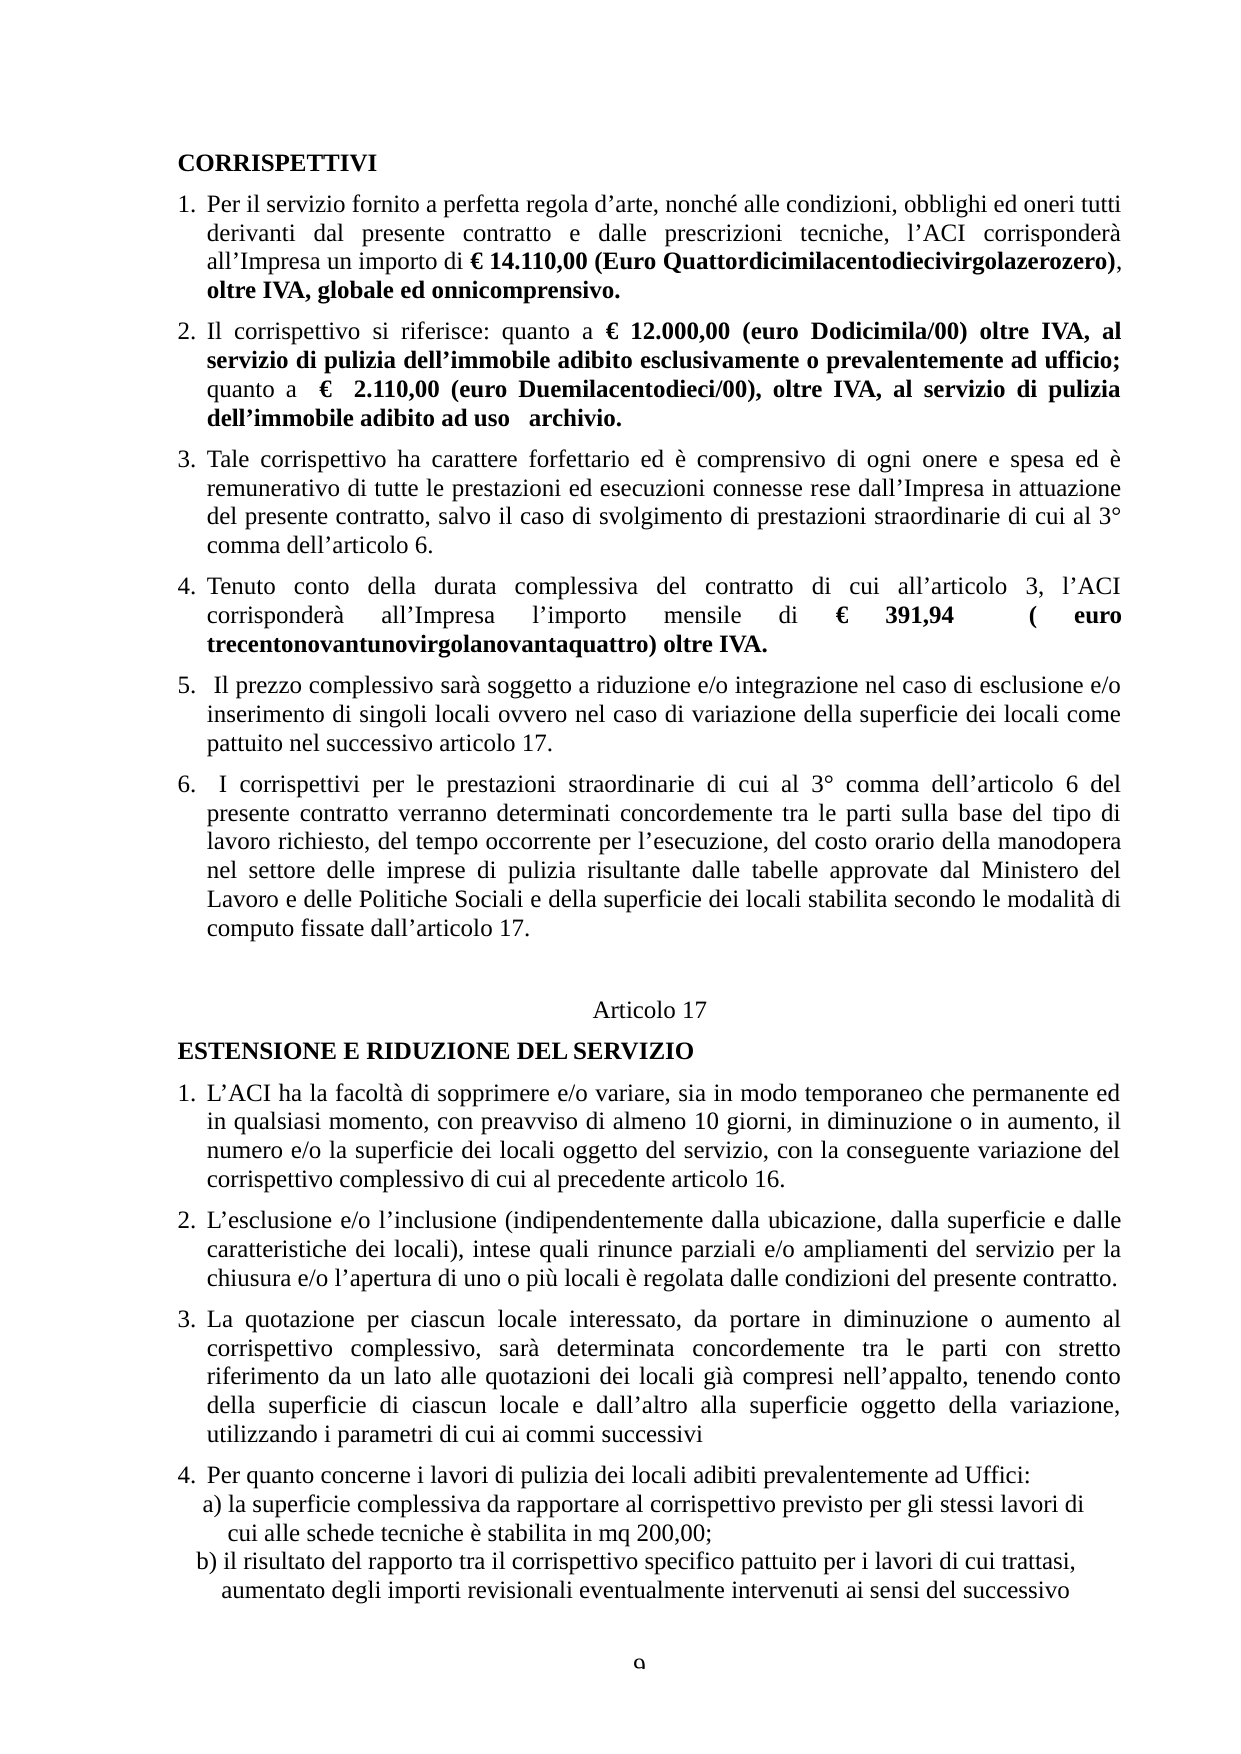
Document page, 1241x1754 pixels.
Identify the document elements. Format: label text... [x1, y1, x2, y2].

list Il prezzo complessivo sarà soggetto a riduzione e/o integrazione nel caso di esclusione e/o inserimento di singoli locali ovvero nel caso di variazione della superficie dei locali come pattuito nel successivo articolo 17. [177, 670, 1122, 756]
text a) la superficie complessiva da rapportare al corrispettivo previsto per gli stessi lavori di [177, 1489, 1122, 1518]
list L’esclusione e/o l’inclusione (indipendentemente dalla ubicazione, dalla superficie e dalle caratteristiche dei locali), intese quali rinunce parziali e/o ampliamenti del servizio per la chiusura e/o l’apertura di uno o più locali è regolata dalle condizioni del presente contratto. [177, 1205, 1122, 1291]
list La quotazione per ciascun locale interessato, da portare in diminuzione o aumento al corrispettivo complessivo, sarà determinata concordemente tra le parti con stretto riferimento da un lato alle quotazioni dei locali già compresi nell’appalto, tenendo conto della superficie di ciascun locale e dall’altro alla superficie oggetto della variazione, utilizzando i parametri di cui ai commi successivi [177, 1304, 1122, 1448]
text b) il risultato del rapporto tra il corrispettivo specifico pattuito per i lavori di cui trattasi, [177, 1546, 1122, 1575]
list Tale corrispettivo ha carattere forfettario ed è comprensivo di ogni onere e spesa ed è remunerativo di tutte le prestazioni ed esecuzioni connesse rese dall’Impresa in attuazione del presente contratto, salvo il caso di svolgimento di prestazioni straordinarie di cui al 3° comma dell’articolo 6. [177, 444, 1122, 559]
list Il corrispettivo si riferisce: quanto a € 12.000,00 (euro Dodicimila/00) oltre IVA, al servizio di pulizia dell’immobile adibito esclusivamente o prevalentemente ad ufficio; quanto a € 2.110,00 (euro Duemilacentodieci/00), oltre IVA, al servizio di pulizia dell’immobile adibito ad uso archivio. [177, 316, 1122, 431]
text Articolo 17 [177, 995, 1122, 1024]
list Per il servizio fornito a perfetta regola d’arte, nonché alle condizioni, obblighi ed oneri tutti derivanti dal presente contratto e dalle prescrizioni tecniche, l’ACI corrisponderà all’Impresa un importo di € 14.110,00 (Euro Quattordicimilacentodiecivirgolazerozero), oltre IVA, globale ed onnicomprensivo. [177, 189, 1122, 304]
text aumentato degli importi revisionali eventualmente intervenuti ai sensi del successivo [177, 1575, 1122, 1604]
list I corrispettivi per le prestazioni straordinarie di cui al 3° comma dell’articolo 6 del presente contratto verranno determinati concordemente tra le parti sulla base del tipo di lavoro richiesto, del tempo occorrente per l’esecuzione, del costo orario della manodopera nel settore delle imprese di pulizia risultante dalle tabelle approvate dal Ministero del Lavoro e delle Politiche Sociali e della superficie dei locali stabilita secondo le modalità di computo fissate dall’articolo 17. [177, 769, 1122, 941]
text cui alle schede tecniche è stabilita in mq 200,00; [177, 1518, 1122, 1546]
text ESTENSIONE E RIDUZIONE DEL SERVIZIO [177, 1036, 1122, 1065]
list Per quanto concerne i lavori di pulizia dei locali adibiti prevalentemente ad Uffici: [177, 1460, 1122, 1489]
text CORRISPETTIVI [177, 148, 1122, 176]
list L’ACI ha la facoltà di sopprimere e/o variare, sia in modo temporaneo che permanente ed in qualsiasi momento, con preavviso di almeno 10 giorni, in diminuzione o in aumento, il numero e/o la superficie dei locali oggetto del servizio, con la conseguente variazione del corrispettivo complessivo di cui al precedente articolo 16. [177, 1078, 1122, 1193]
list Tenuto conto della durata complessiva del contratto di cui all’articolo 3, l’ACI corrisponderà all’Impresa l’importo mensile di € 391,94 ( euro trecentonovantunovirgolanovantaquattro) oltre IVA. [177, 571, 1122, 658]
